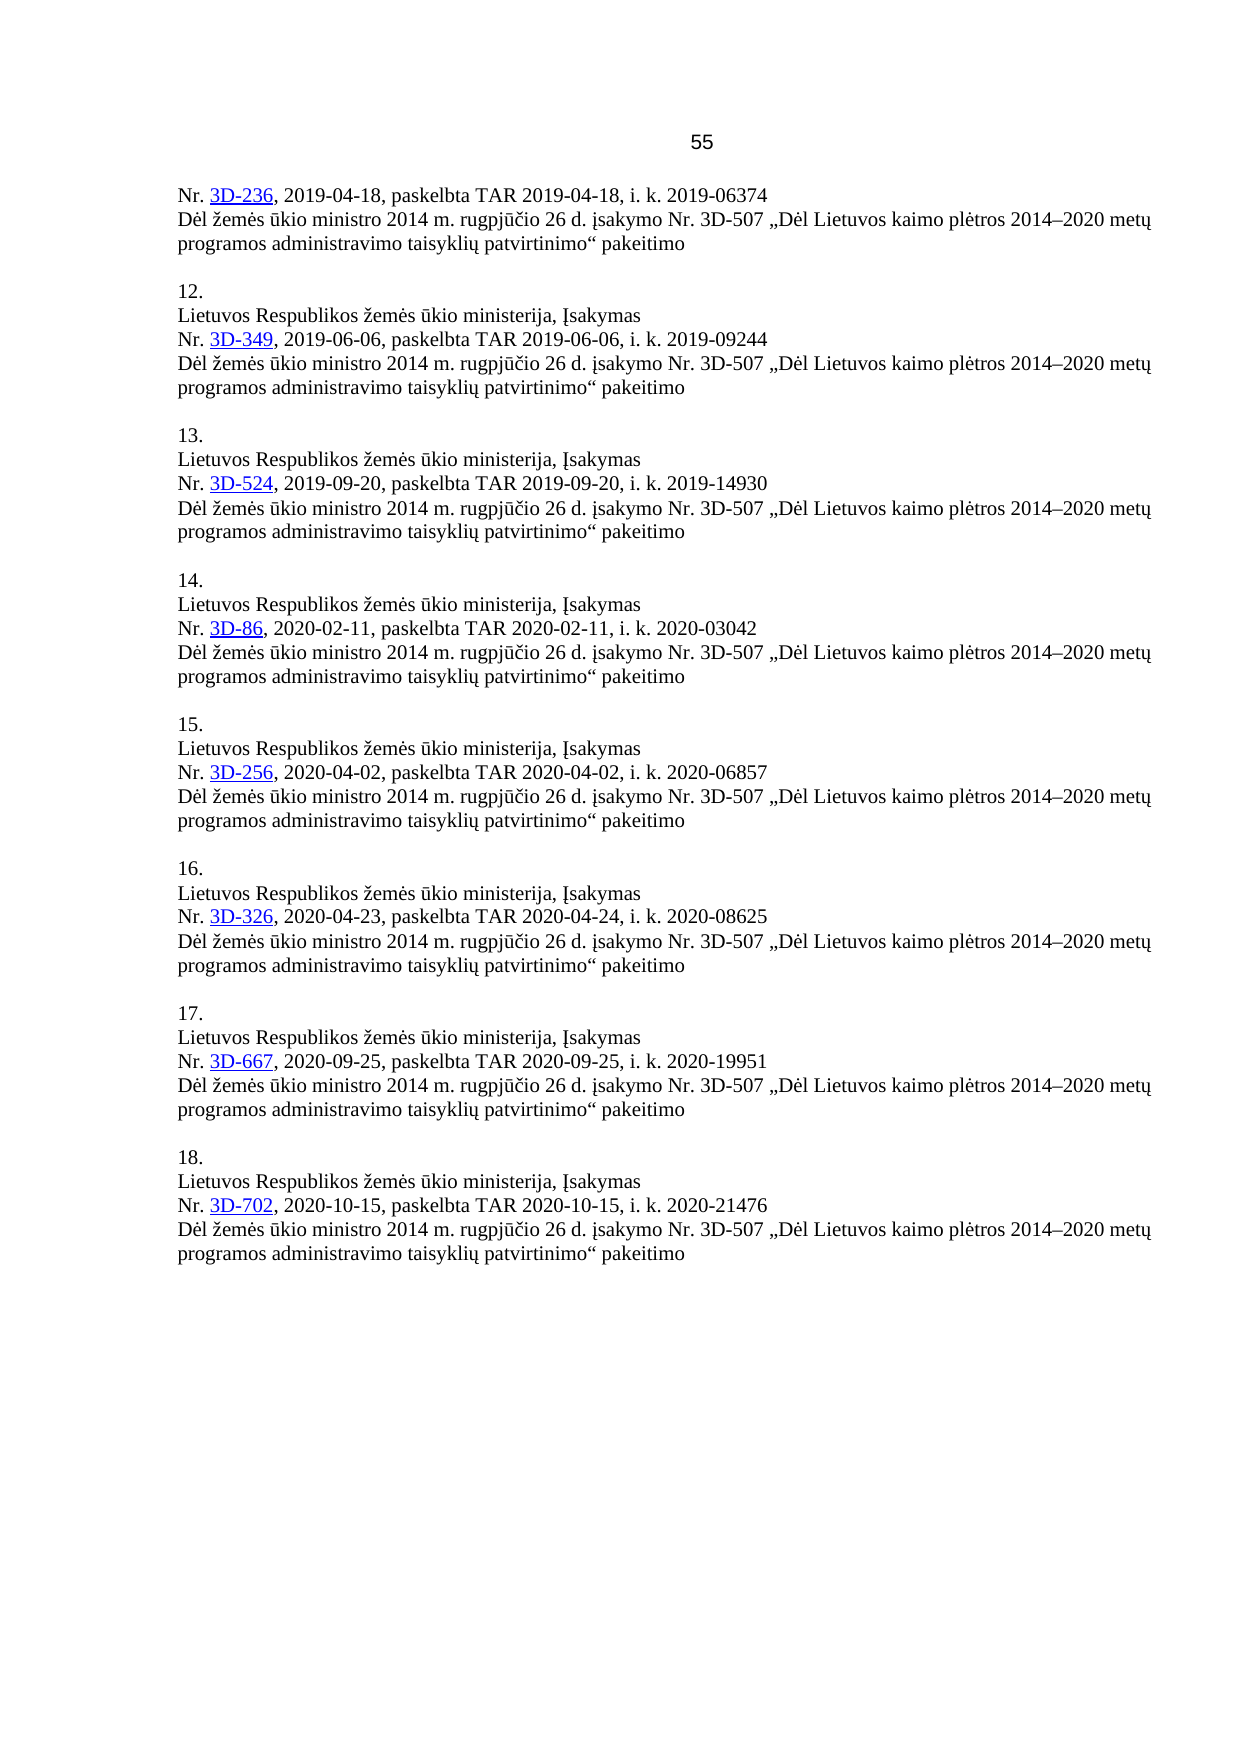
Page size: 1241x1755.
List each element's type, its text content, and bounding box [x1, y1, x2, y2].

text Nr. 3D-702, 2020-10-15, paskelbta TAR 2020-10-15, i. k. 2020-21476 [177, 1193, 1152, 1217]
text Lietuvos Respublikos žemės ūkio ministerija, Įsakymas [177, 880, 1152, 904]
text Dėl žemės ūkio ministro 2014 m. rugpjūčio 26 d. įsakymo Nr. 3D-507 „Dėl Lietuvos kaimo plėtros 2014–2020 metų programos administravimo taisyklių patvirtinimo“ pakeitimo [177, 351, 1152, 399]
text Dėl žemės ūkio ministro 2014 m. rugpjūčio 26 d. įsakymo Nr. 3D-507 „Dėl Lietuvos kaimo plėtros 2014–2020 metų programos administravimo taisyklių patvirtinimo“ pakeitimo [177, 207, 1152, 255]
text Nr. 3D-524, 2019-09-20, paskelbta TAR 2019-09-20, i. k. 2019-14930 [177, 471, 1152, 495]
text Nr. 3D-349, 2019-06-06, paskelbta TAR 2019-06-06, i. k. 2019-09244 [177, 327, 1152, 351]
text Dėl žemės ūkio ministro 2014 m. rugpjūčio 26 d. įsakymo Nr. 3D-507 „Dėl Lietuvos kaimo plėtros 2014–2020 metų programos administravimo taisyklių patvirtinimo“ pakeitimo [177, 640, 1152, 688]
text 12. [177, 279, 1152, 303]
text Dėl žemės ūkio ministro 2014 m. rugpjūčio 26 d. įsakymo Nr. 3D-507 „Dėl Lietuvos kaimo plėtros 2014–2020 metų programos administravimo taisyklių patvirtinimo“ pakeitimo [177, 1217, 1152, 1265]
text 18. [177, 1145, 1152, 1169]
text 13. [177, 423, 1152, 447]
text Lietuvos Respublikos žemės ūkio ministerija, Įsakymas [177, 447, 1152, 471]
text 16. [177, 856, 1152, 880]
text 15. [177, 712, 1152, 736]
text Nr. 3D-236, 2019-04-18, paskelbta TAR 2019-04-18, i. k. 2019-06374 [177, 183, 1152, 207]
text Nr. 3D-326, 2020-04-23, paskelbta TAR 2020-04-24, i. k. 2020-08625 [177, 904, 1152, 928]
text Dėl žemės ūkio ministro 2014 m. rugpjūčio 26 d. įsakymo Nr. 3D-507 „Dėl Lietuvos kaimo plėtros 2014–2020 metų programos administravimo taisyklių patvirtinimo“ pakeitimo [177, 784, 1152, 832]
text Nr. 3D-86, 2020-02-11, paskelbta TAR 2020-02-11, i. k. 2020-03042 [177, 616, 1152, 640]
text Lietuvos Respublikos žemės ūkio ministerija, Įsakymas [177, 1025, 1152, 1049]
text 14. [177, 568, 1152, 592]
text Lietuvos Respublikos žemės ūkio ministerija, Įsakymas [177, 592, 1152, 616]
text Lietuvos Respublikos žemės ūkio ministerija, Įsakymas [177, 1169, 1152, 1193]
text 17. [177, 1001, 1152, 1025]
text Dėl žemės ūkio ministro 2014 m. rugpjūčio 26 d. įsakymo Nr. 3D-507 „Dėl Lietuvos kaimo plėtros 2014–2020 metų programos administravimo taisyklių patvirtinimo“ pakeitimo [177, 1073, 1152, 1121]
text Dėl žemės ūkio ministro 2014 m. rugpjūčio 26 d. įsakymo Nr. 3D-507 „Dėl Lietuvos kaimo plėtros 2014–2020 metų programos administravimo taisyklių patvirtinimo“ pakeitimo [177, 495, 1152, 543]
text Nr. 3D-667, 2020-09-25, paskelbta TAR 2020-09-25, i. k. 2020-19951 [177, 1049, 1152, 1073]
text Nr. 3D-256, 2020-04-02, paskelbta TAR 2020-04-02, i. k. 2020-06857 [177, 760, 1152, 784]
text Lietuvos Respublikos žemės ūkio ministerija, Įsakymas [177, 303, 1152, 327]
text Dėl žemės ūkio ministro 2014 m. rugpjūčio 26 d. įsakymo Nr. 3D-507 „Dėl Lietuvos kaimo plėtros 2014–2020 metų programos administravimo taisyklių patvirtinimo“ pakeitimo [177, 928, 1152, 977]
text Lietuvos Respublikos žemės ūkio ministerija, Įsakymas [177, 736, 1152, 760]
